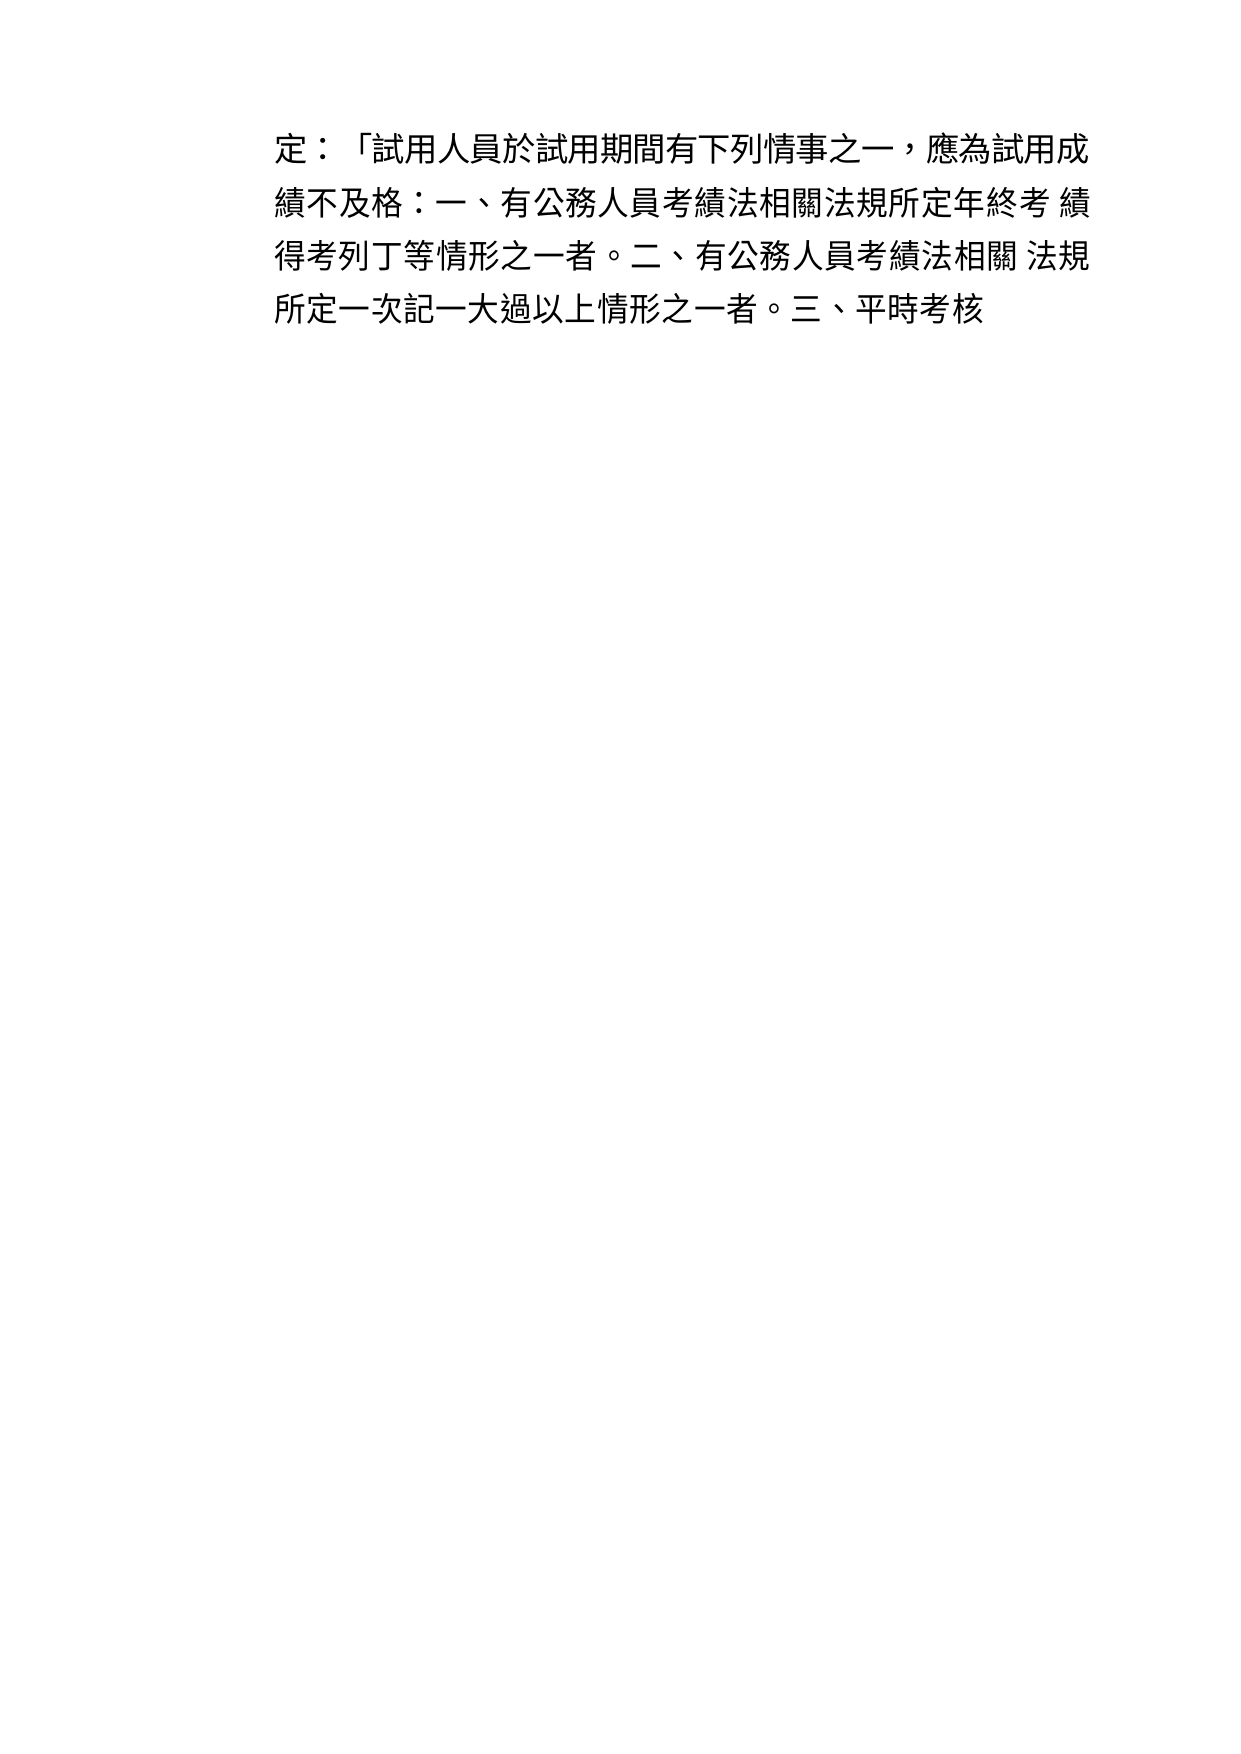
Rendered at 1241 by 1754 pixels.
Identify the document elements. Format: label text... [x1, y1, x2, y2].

text 定：「試用人員於試用期間有下列情事之一，應為試用成績不及格：一、有公務人員考績法相關法規所定年終考 績得考列丁等情形之一者。二、有公務人員考績法相關 法規所定一次記一大過以上情形之一者。三、平時考核 [274, 123, 1093, 331]
